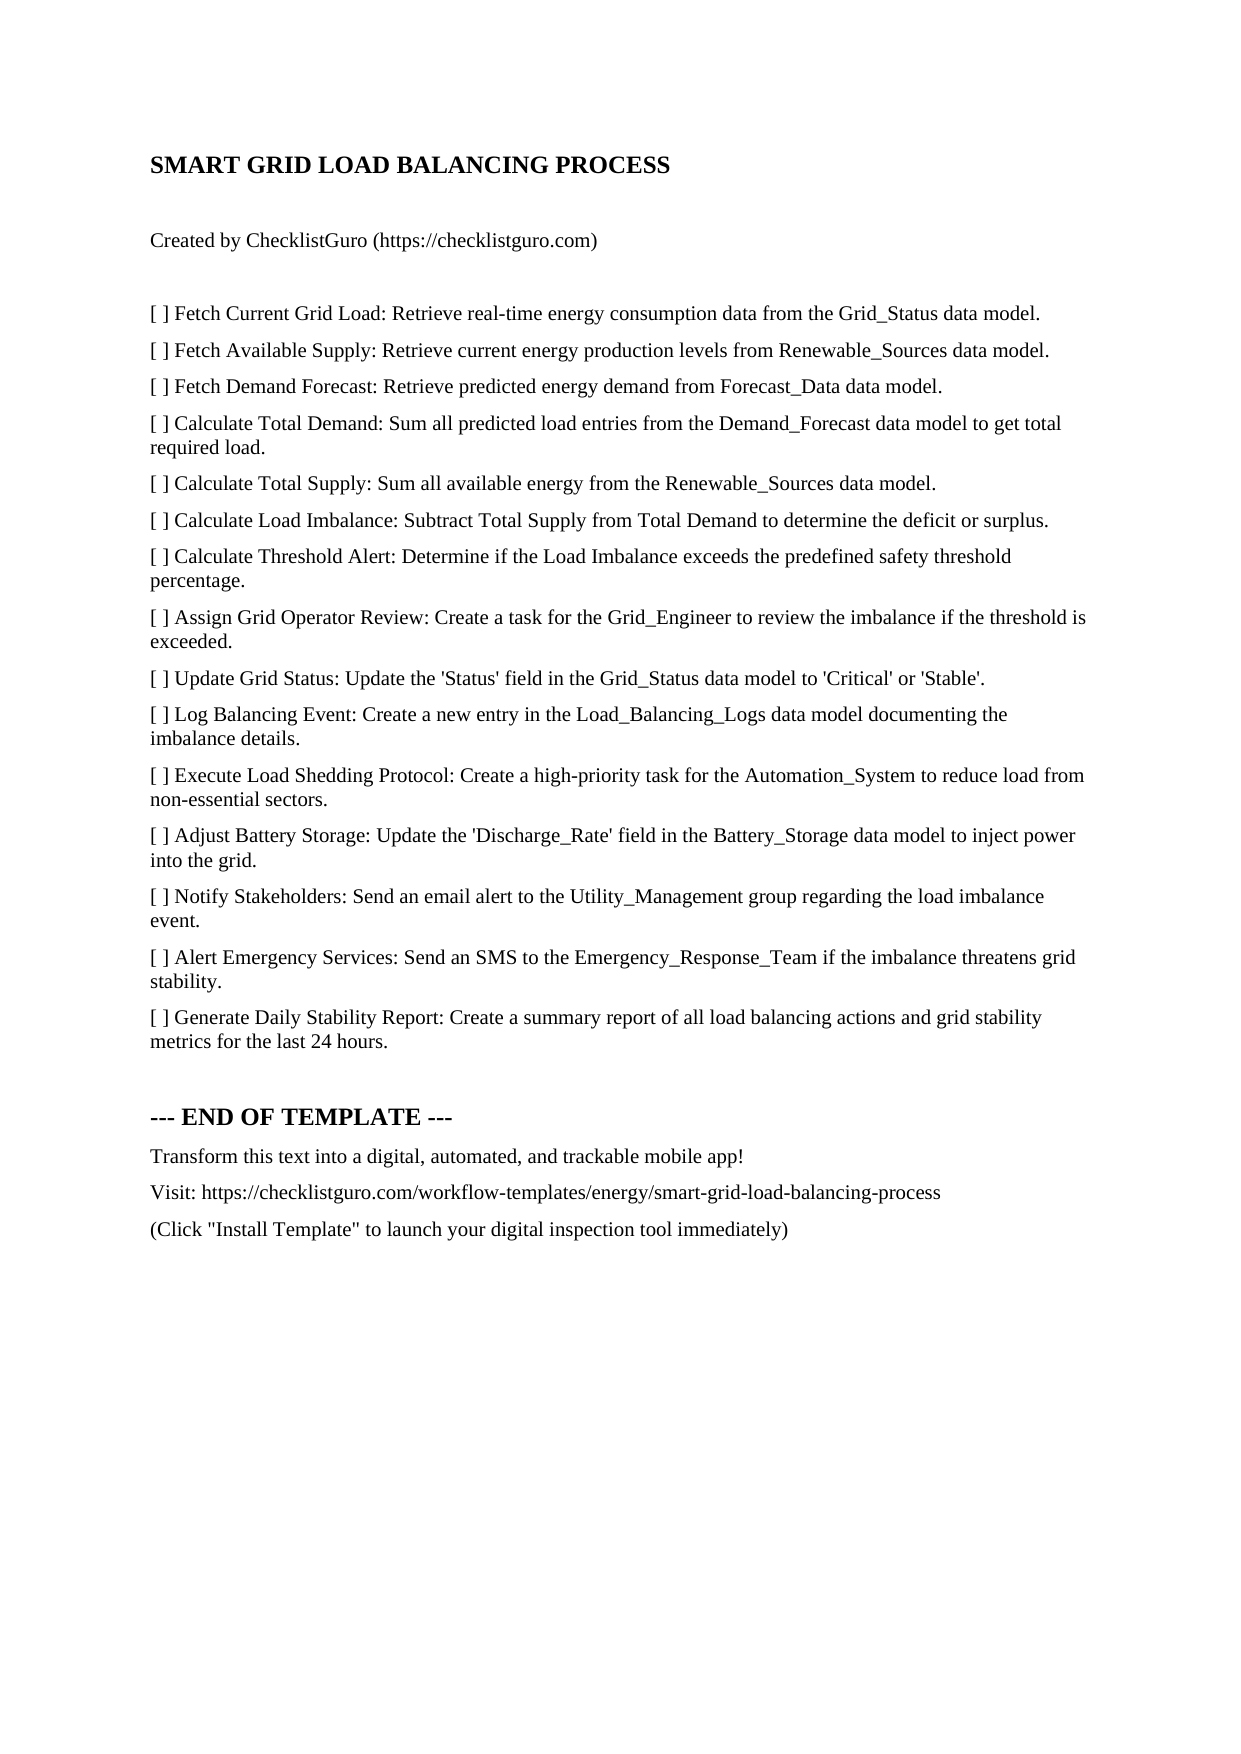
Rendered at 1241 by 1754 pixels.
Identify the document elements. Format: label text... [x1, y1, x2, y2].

text [ ] Fetch Current Grid Load: Retrieve real-time energy consumption data from the Grid_Status data model. [150, 301, 1090, 325]
text [ ] Log Balancing Event: Create a new entry in the Load_Balancing_Logs data model documenting the imbalance details. [150, 702, 1090, 750]
text [ ] Fetch Demand Forecast: Retrieve predicted energy demand from Forecast_Data data model. [150, 374, 1090, 398]
text --- END OF TEMPLATE --- [150, 1102, 1090, 1131]
text Visit: https://checklistguro.com/workflow-templates/energy/smart-grid-load-balancing-process [150, 1180, 1090, 1204]
text [ ] Fetch Available Supply: Retrieve current energy production levels from Renewable_Sources data model. [150, 337, 1090, 362]
text [ ] Adjust Battery Storage: Update the 'Discharge_Rate' field in the Battery_Storage data model to inject power into the grid. [150, 823, 1090, 872]
text Created by ChecklistGuro (https://checklistguro.com) [150, 228, 1090, 252]
text Transform this text into a digital, automated, and trackable mobile app! [150, 1144, 1090, 1168]
text [ ] Calculate Total Demand: Sum all predicted load entries from the Demand_Forecast data model to get total required load. [150, 411, 1090, 459]
text [ ] Execute Load Shedding Protocol: Create a high-priority task for the Automation_System to reduce load from non-essential sectors. [150, 763, 1090, 811]
text [ ] Alert Emergency Services: Send an SMS to the Emergency_Response_Team if the imbalance threatens grid stability. [150, 945, 1090, 993]
text [ ] Calculate Total Supply: Sum all available energy from the Renewable_Sources data model. [150, 471, 1090, 495]
text [ ] Calculate Load Imbalance: Subtract Total Supply from Total Demand to determine the deficit or surplus. [150, 508, 1090, 532]
text [ ] Assign Grid Operator Review: Create a task for the Grid_Engineer to review the imbalance if the threshold is exceeded. [150, 605, 1090, 653]
text [ ] Generate Daily Stability Report: Create a summary report of all load balancing actions and grid stability metrics for the last 24 hours. [150, 1005, 1090, 1053]
text [ ] Calculate Threshold Alert: Determine if the Load Imbalance exceeds the predefined safety threshold percentage. [150, 544, 1090, 592]
text (Click "Install Template" to launch your digital inspection tool immediately) [150, 1217, 1090, 1241]
text [ ] Update Grid Status: Update the 'Status' field in the Grid_Status data model to 'Critical' or 'Stable'. [150, 666, 1090, 690]
text SMART GRID LOAD BALANCING PROCESS [150, 150, 1090, 179]
text [ ] Notify Stakeholders: Send an email alert to the Utility_Management group regarding the load imbalance event. [150, 884, 1090, 932]
